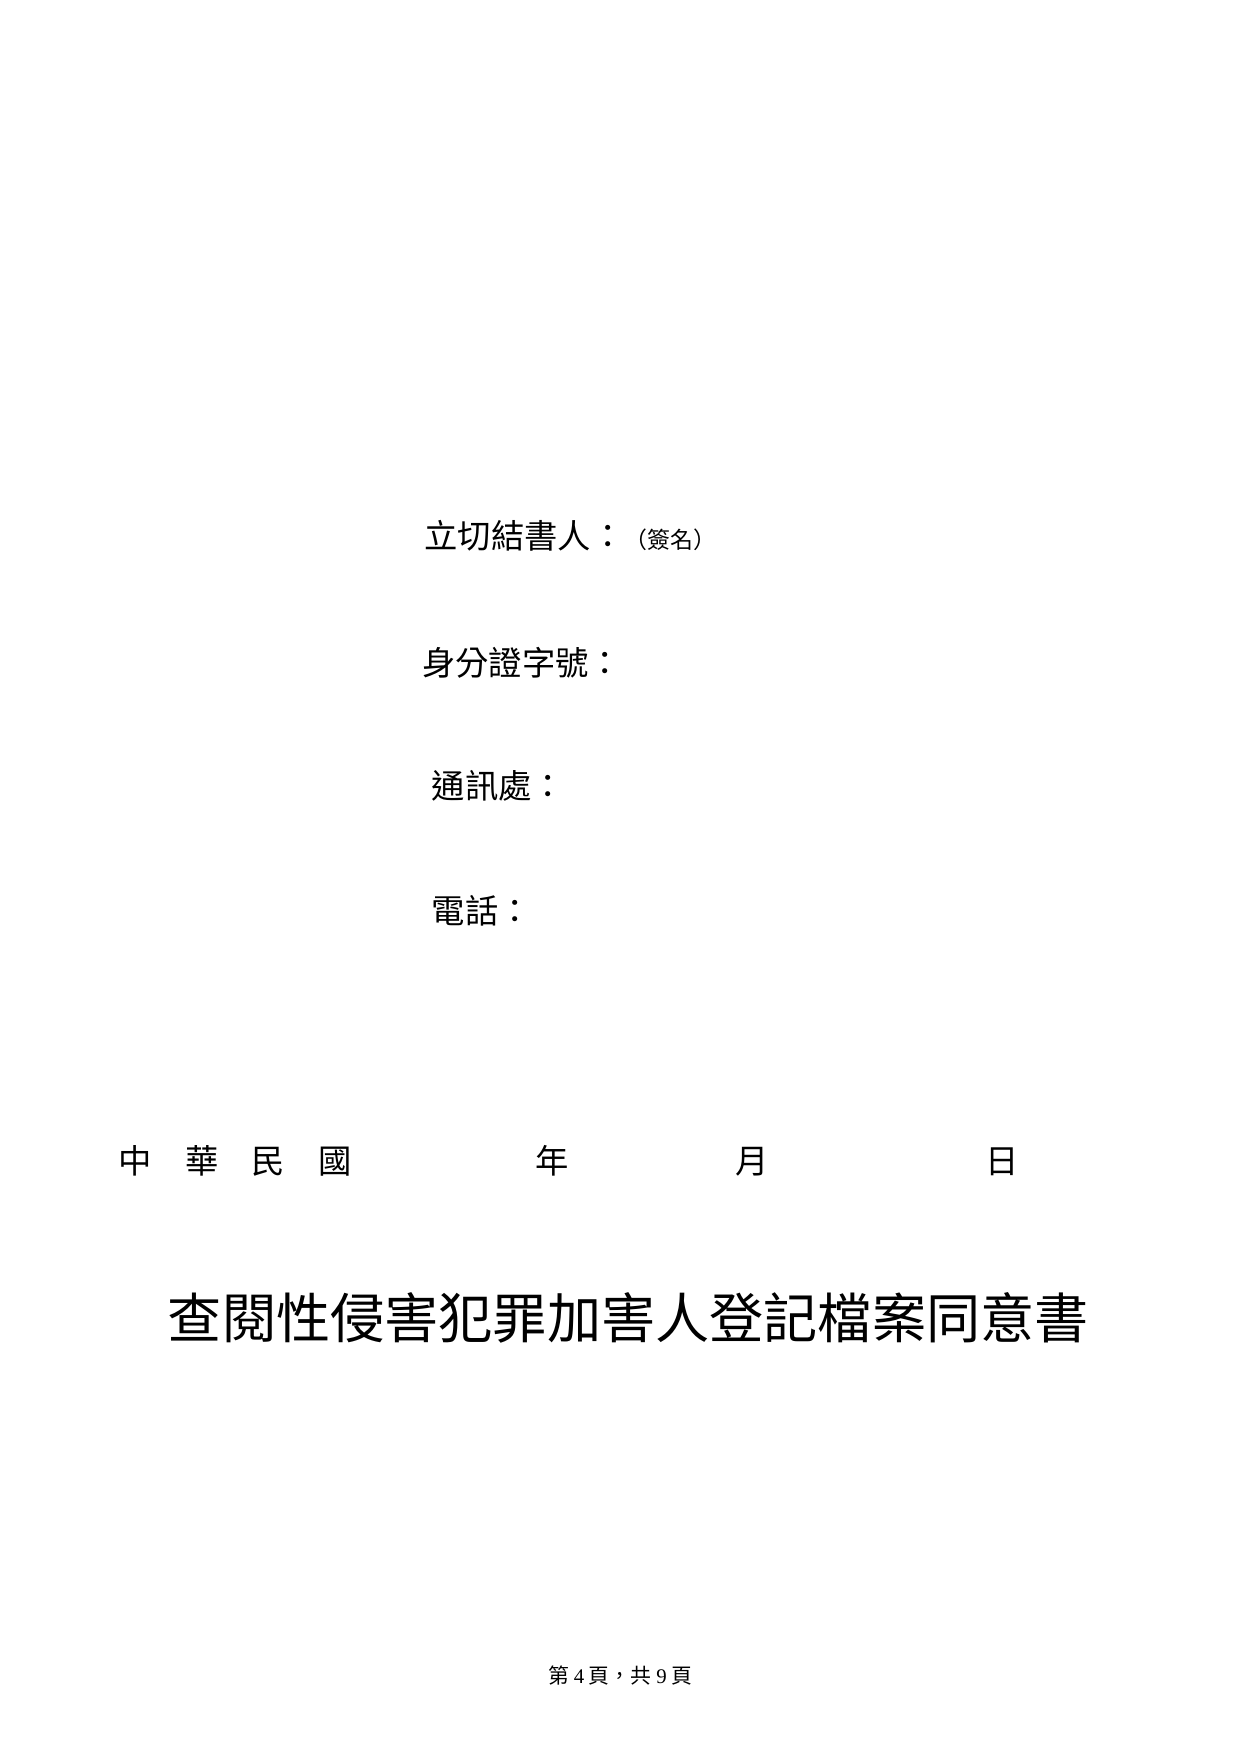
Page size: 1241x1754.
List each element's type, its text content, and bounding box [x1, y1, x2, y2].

text 中 華 民 國 年 月 日 [118, 1117, 1122, 1180]
text 查閱性侵害犯罪加害人登記檔案同意書 [118, 1242, 1138, 1367]
text 立切結書人：（簽名） [118, 492, 1122, 555]
text 通訊處： [118, 742, 1122, 805]
text 身分證字號： [118, 617, 1122, 680]
text 電話： [118, 867, 1122, 930]
